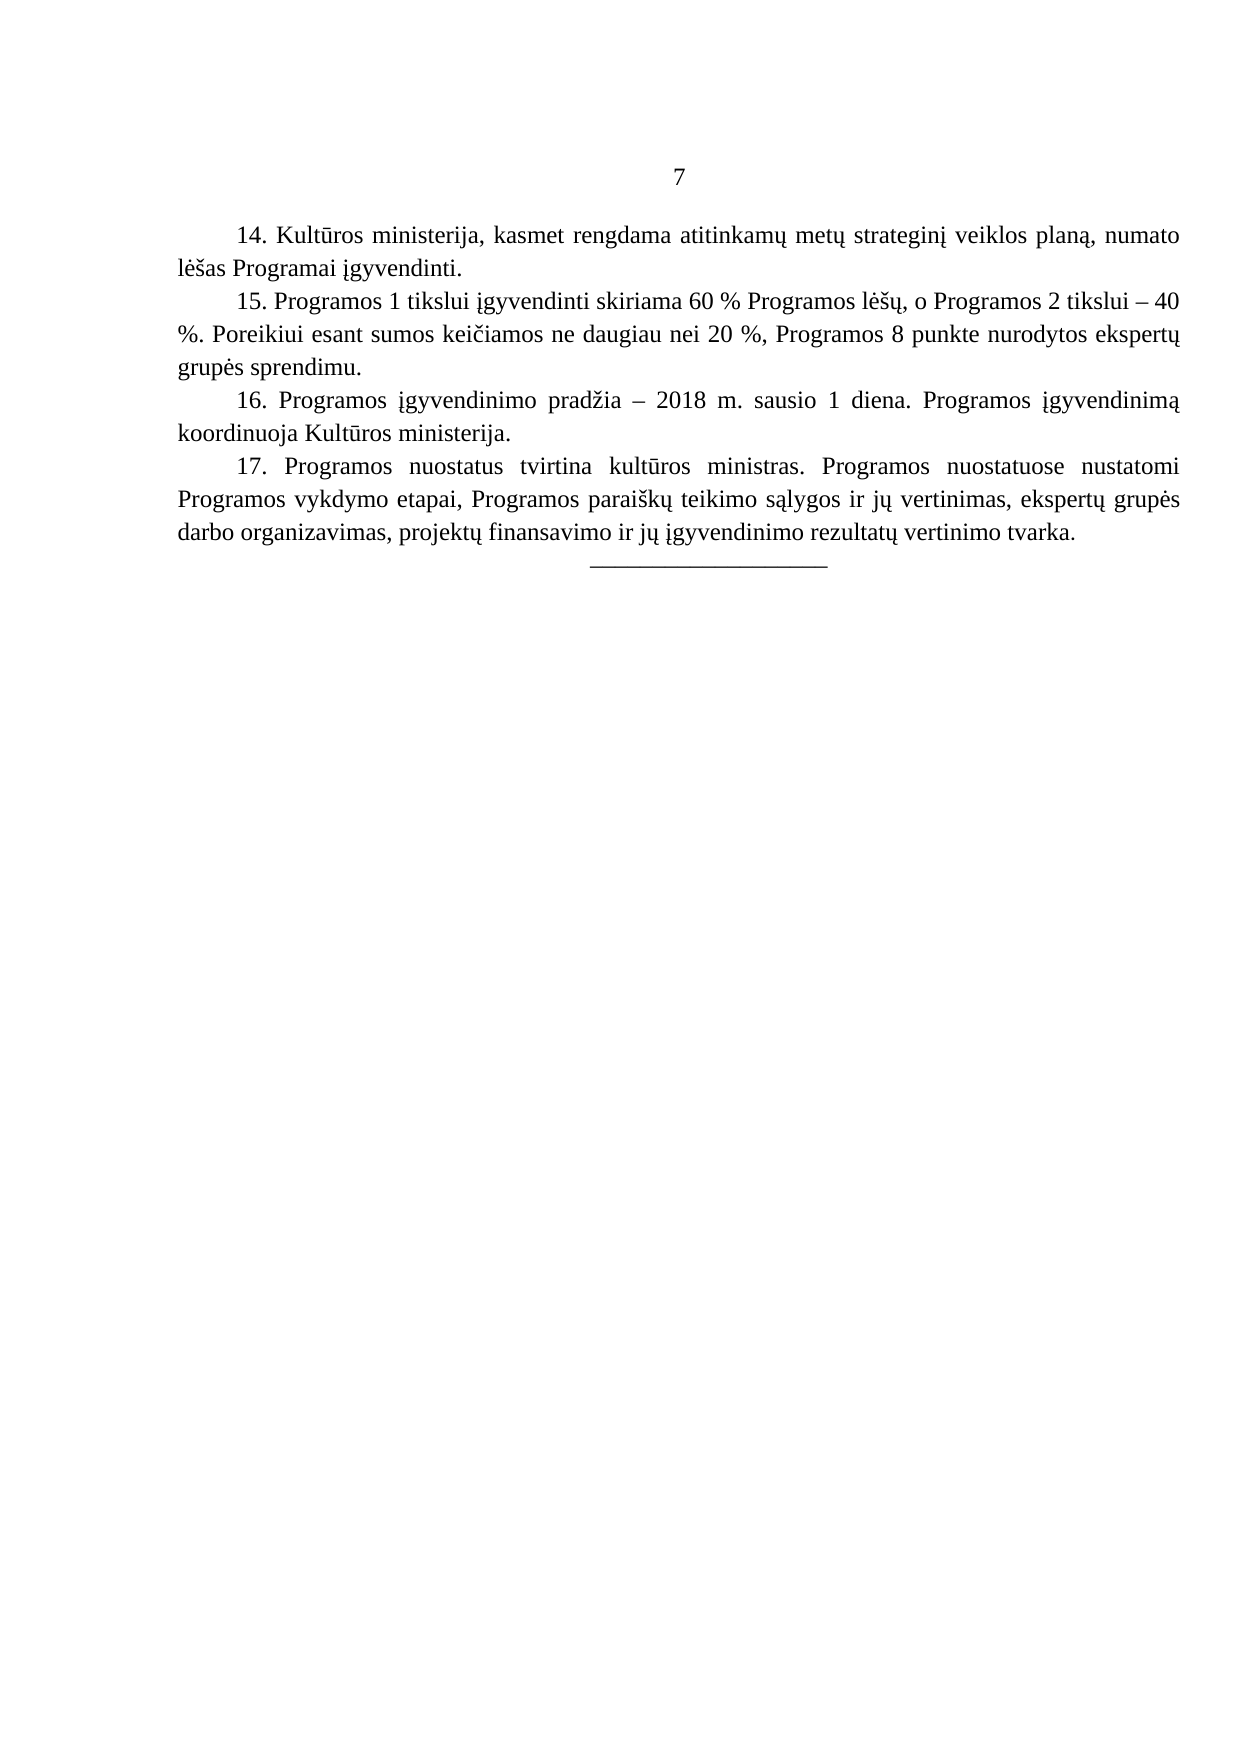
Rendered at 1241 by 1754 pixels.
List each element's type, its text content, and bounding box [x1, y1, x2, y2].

text 14. Kultūros ministerija, kasmet rengdama atitinkamų metų strateginį veiklos planą, numato lėšas Programai įgyvendinti. [177, 220, 1181, 282]
text 17. Programos nuostatus tvirtina kultūros ministras. Programos nuostatuose nustatomi Programos vykdymo etapai, Programos paraiškų teikimo sąlygos ir jų vertinimas, ekspertų grupės darbo organizavimas, projektų finansavimo ir jų įgyvendinimo rezultatų vertinimo tvarka. [177, 451, 1181, 546]
text ––––––––––––––––––– [177, 551, 1181, 579]
text 16. Programos įgyvendinimo pradžia – 2018 m. sausio 1 diena. Programos įgyvendinimą koordinuoja Kultūros ministerija. [177, 385, 1181, 447]
text 15. Programos 1 tikslui įgyvendinti skiriama 60 % Programos lėšų, o Programos 2 tikslui – 40 %. Poreikiui esant sumos keičiamos ne daugiau nei 20 %, Programos 8 punkte nurodytos ekspertų grupės sprendimu. [177, 286, 1181, 381]
